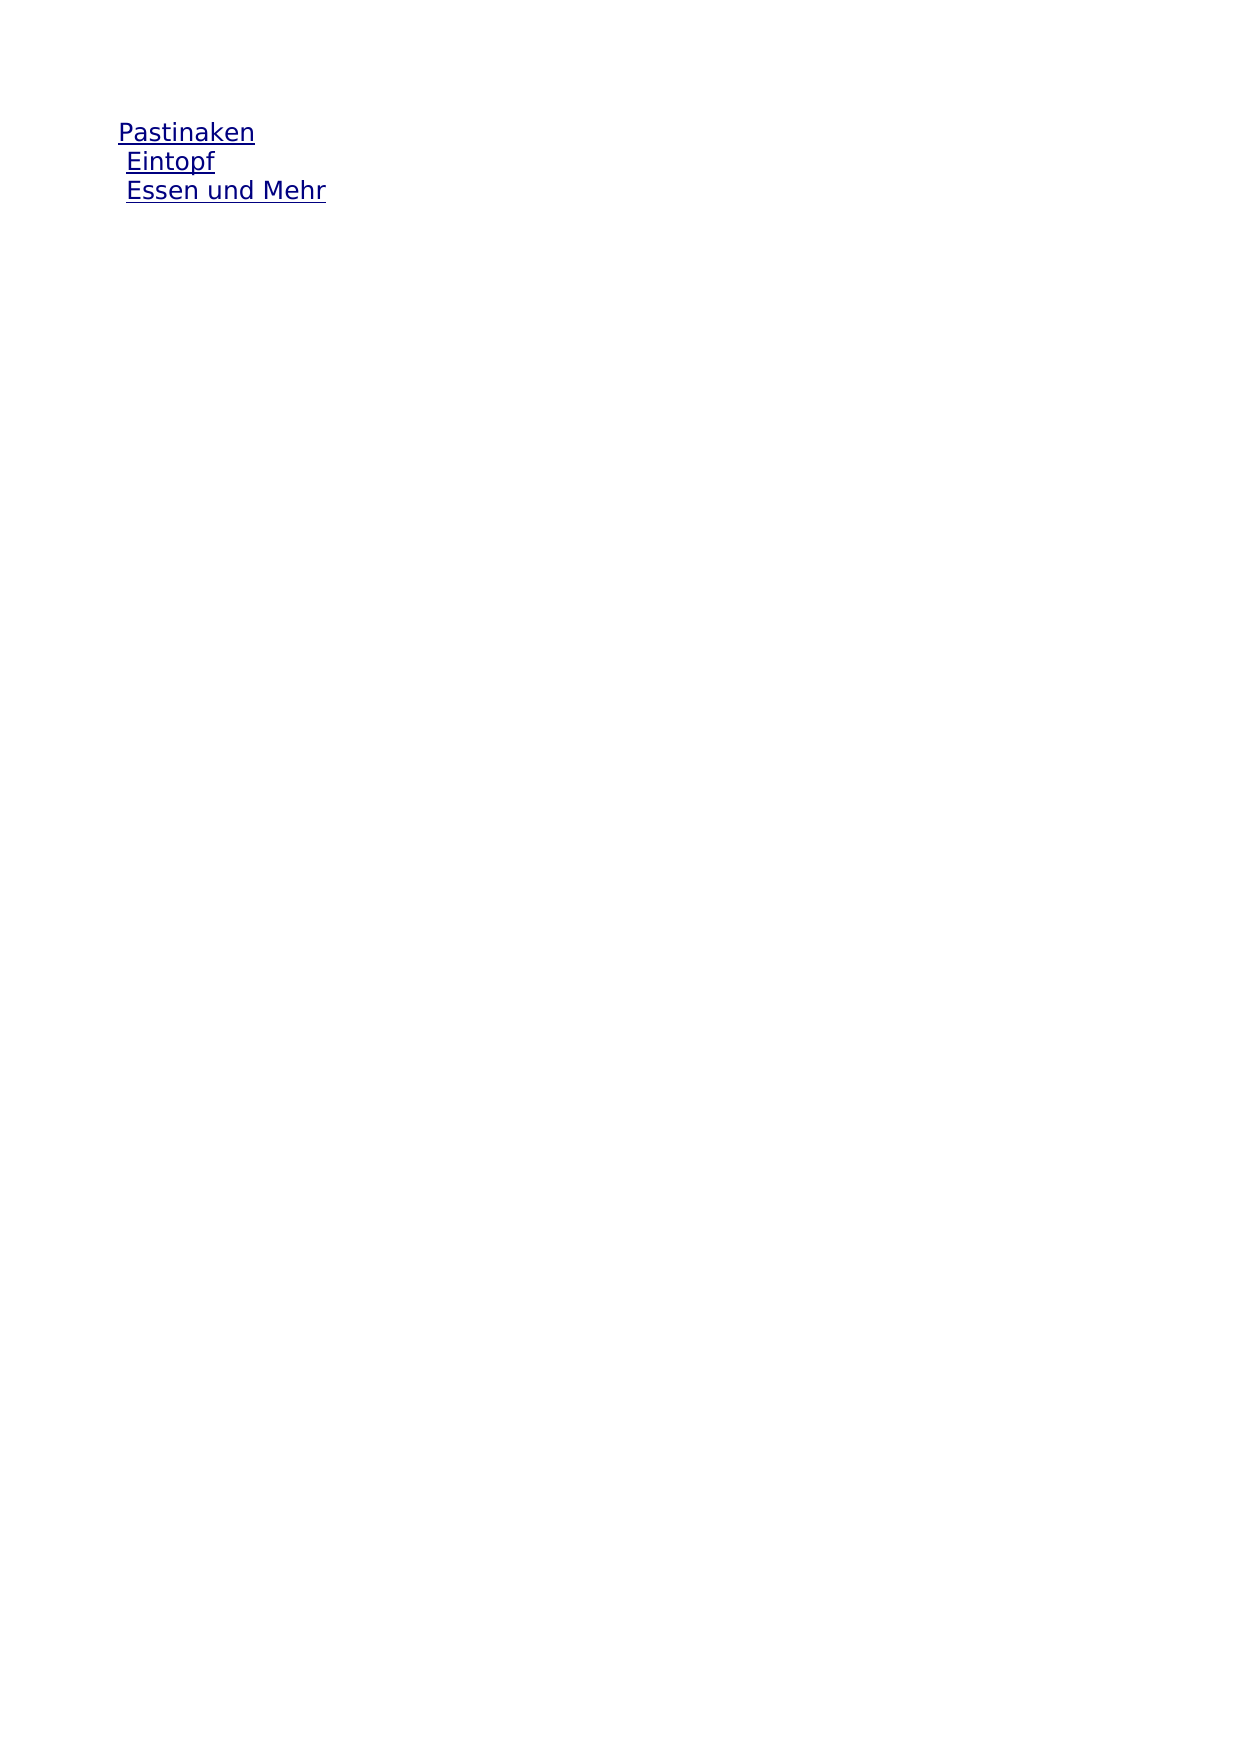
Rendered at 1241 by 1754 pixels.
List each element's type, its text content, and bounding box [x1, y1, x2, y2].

text Pastinaken Eintopf Essen und Mehr [118, 118, 1122, 206]
